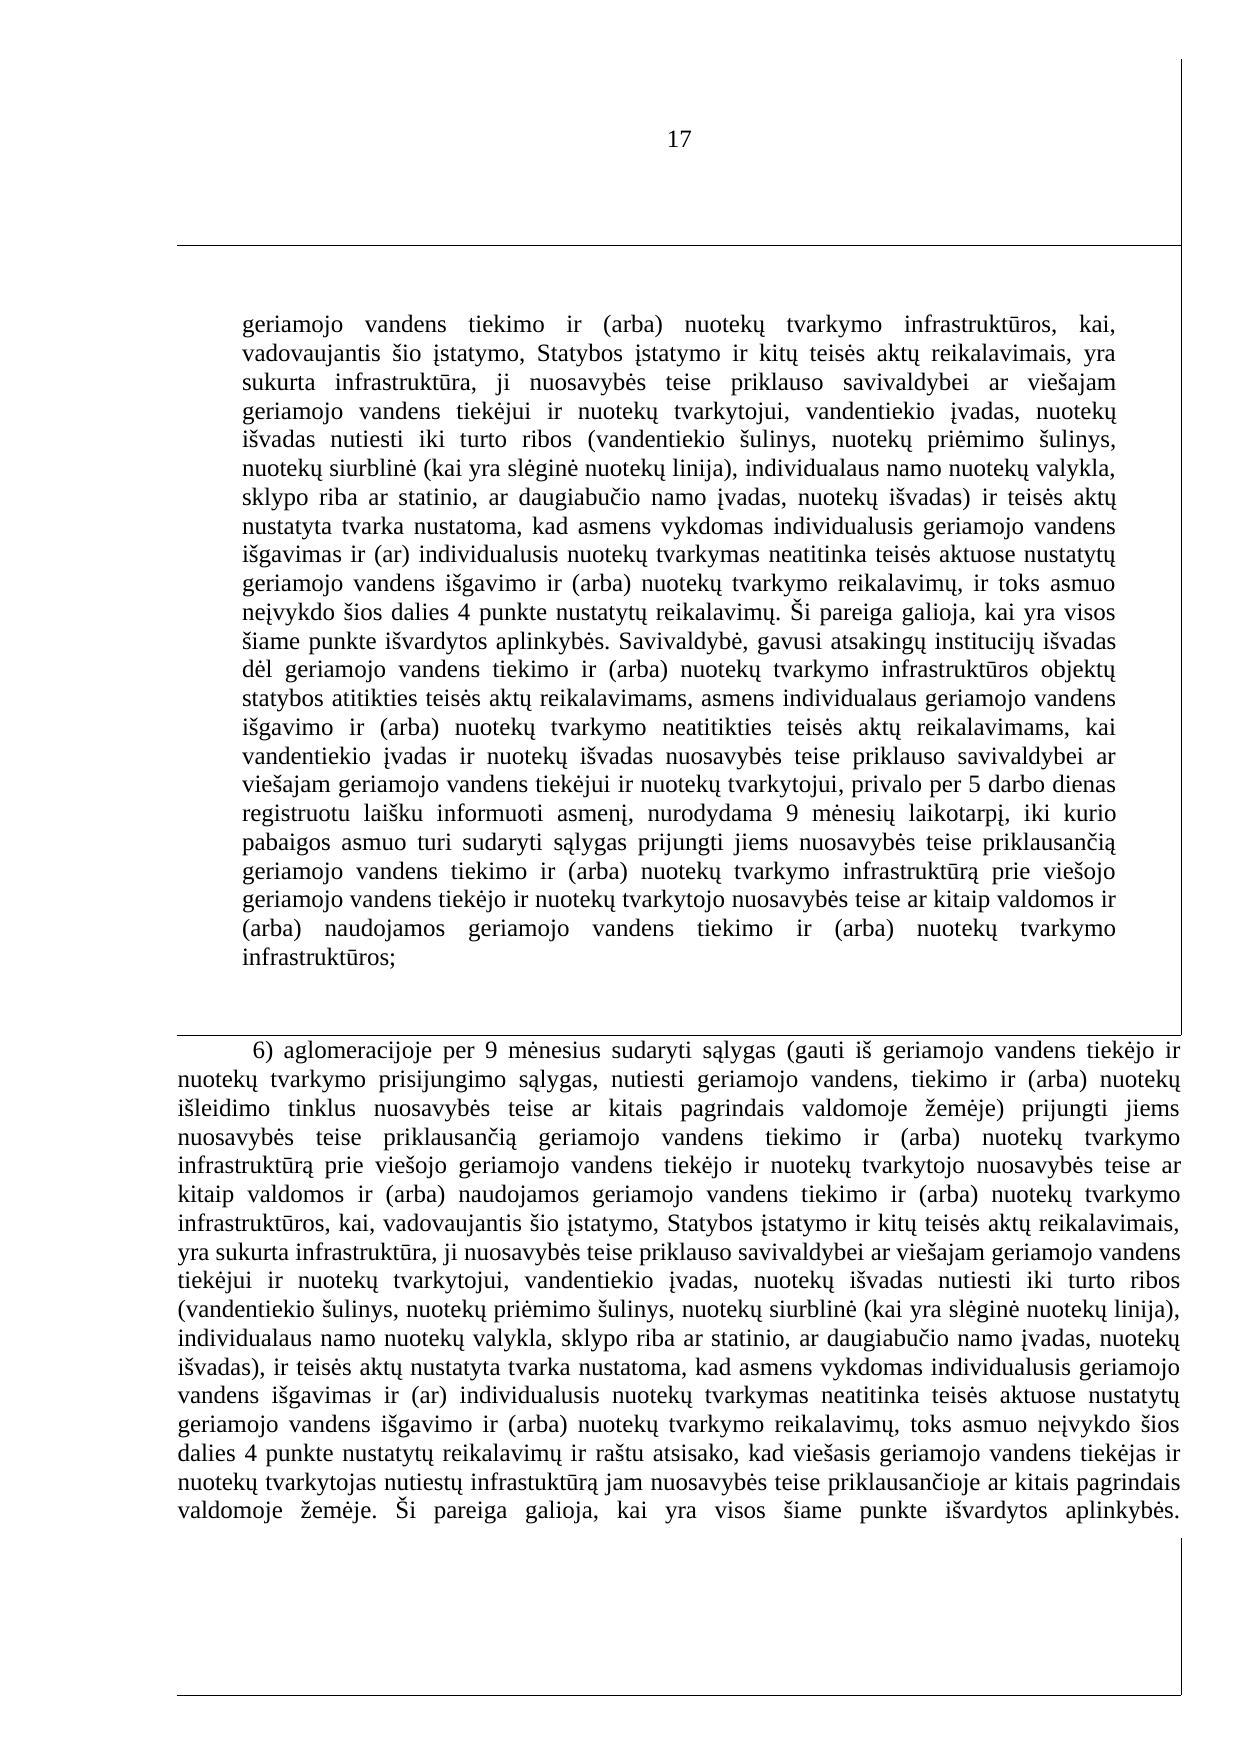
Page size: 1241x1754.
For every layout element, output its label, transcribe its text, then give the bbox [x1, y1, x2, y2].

text geriamojo vandens tiekimo ir (arba) nuotekų tvarkymo infrastruktūros, kai, vadovaujantis šio įstatymo, Statybos įstatymo ir kitų teisės aktų reikalavimais, yra sukurta infrastruktūra, ji nuosavybės teise priklauso savivaldybei ar viešajam geriamojo vandens tiekėjui ir nuotekų tvarkytojui, vandentiekio įvadas, nuotekų išvadas nutiesti iki turto ribos (vandentiekio šulinys, nuotekų priėmimo šulinys, nuotekų siurblinė (kai yra slėginė nuotekų linija), individualaus namo nuotekų valykla, sklypo riba ar statinio, ar daugiabučio namo įvadas, nuotekų išvadas) ir teisės aktų nustatyta tvarka nustatoma, kad asmens vykdomas individualusis geriamojo vandens išgavimas ir (ar) individualusis nuotekų tvarkymas neatitinka teisės aktuose nustatytų geriamojo vandens išgavimo ir (arba) nuotekų tvarkymo reikalavimų, ir toks asmuo neįvykdo šios dalies 4 punkte nustatytų reikalavimų. Ši pareiga galioja, kai yra visos šiame punkte išvardytos aplinkybės. Savivaldybė, gavusi atsakingų institucijų išvadas dėl geriamojo vandens tiekimo ir (arba) nuotekų tvarkymo infrastruktūros objektų statybos atitikties teisės aktų reikalavimams, asmens individualaus geriamojo vandens išgavimo ir (arba) nuotekų tvarkymo neatitikties teisės aktų reikalavimams, kai vandentiekio įvadas ir nuotekų išvadas nuosavybės teise priklauso savivaldybei ar viešajam geriamojo vandens tiekėjui ir nuotekų tvarkytojui, privalo per 5 darbo dienas registruotu laišku informuoti asmenį, nurodydama 9 mėnesių laikotarpį, iki kurio pabaigos asmuo turi sudaryti sąlygas prijungti jiems nuosavybės teise priklausančią geriamojo vandens tiekimo ir (arba) nuotekų tvarkymo infrastruktūrą prie viešojo geriamojo vandens tiekėjo ir nuotekų tvarkytojo nuosavybės teise ar kitaip valdomos ir (arba) naudojamos geriamojo vandens tiekimo ir (arba) nuotekų tvarkymo infrastruktūros; [177, 245, 1181, 1035]
text 6) aglomeracijoje per 9 mėnesius sudaryti sąlygas (gauti iš geriamojo vandens tiekėjo ir nuotekų tvarkymo prisijungimo sąlygas, nutiesti geriamojo vandens, tiekimo ir (arba) nuotekų išleidimo tinklus nuosavybės teise ar kitais pagrindais valdomoje žemėje) prijungti jiems nuosavybės teise priklausančią geriamojo vandens tiekimo ir (arba) nuotekų tvarkymo infrastruktūrą prie viešojo geriamojo vandens tiekėjo ir nuotekų tvarkytojo nuosavybės teise ar kitaip valdomos ir (arba) naudojamos geriamojo vandens tiekimo ir (arba) nuotekų tvarkymo infrastruktūros, kai, vadovaujantis šio įstatymo, Statybos įstatymo ir kitų teisės aktų reikalavimais, yra sukurta infrastruktūra, ji nuosavybės teise priklauso savivaldybei ar viešajam geriamojo vandens tiekėjui ir nuotekų tvarkytojui, vandentiekio įvadas, nuotekų išvadas nutiesti iki turto ribos (vandentiekio šulinys, nuotekų priėmimo šulinys, nuotekų siurblinė (kai yra slėginė nuotekų linija), individualaus namo nuotekų valykla, sklypo riba ar statinio, ar daugiabučio namo įvadas, nuotekų išvadas), ir teisės aktų nustatyta tvarka nustatoma, kad asmens vykdomas individualusis geriamojo vandens išgavimas ir (ar) individualusis nuotekų tvarkymas neatitinka teisės aktuose nustatytų geriamojo vandens išgavimo ir (arba) nuotekų tvarkymo reikalavimų, toks asmuo neįvykdo šios dalies 4 punkte nustatytų reikalavimų ir raštu atsisako, kad viešasis geriamojo vandens tiekėjas ir nuotekų tvarkytojas nutiestų infrastuktūrą jam nuosavybės teise priklausančioje ar kitais pagrindais valdomoje žemėje. Ši pareiga galioja, kai yra visos šiame punkte išvardytos aplinkybės. [177, 1035, 1181, 1524]
